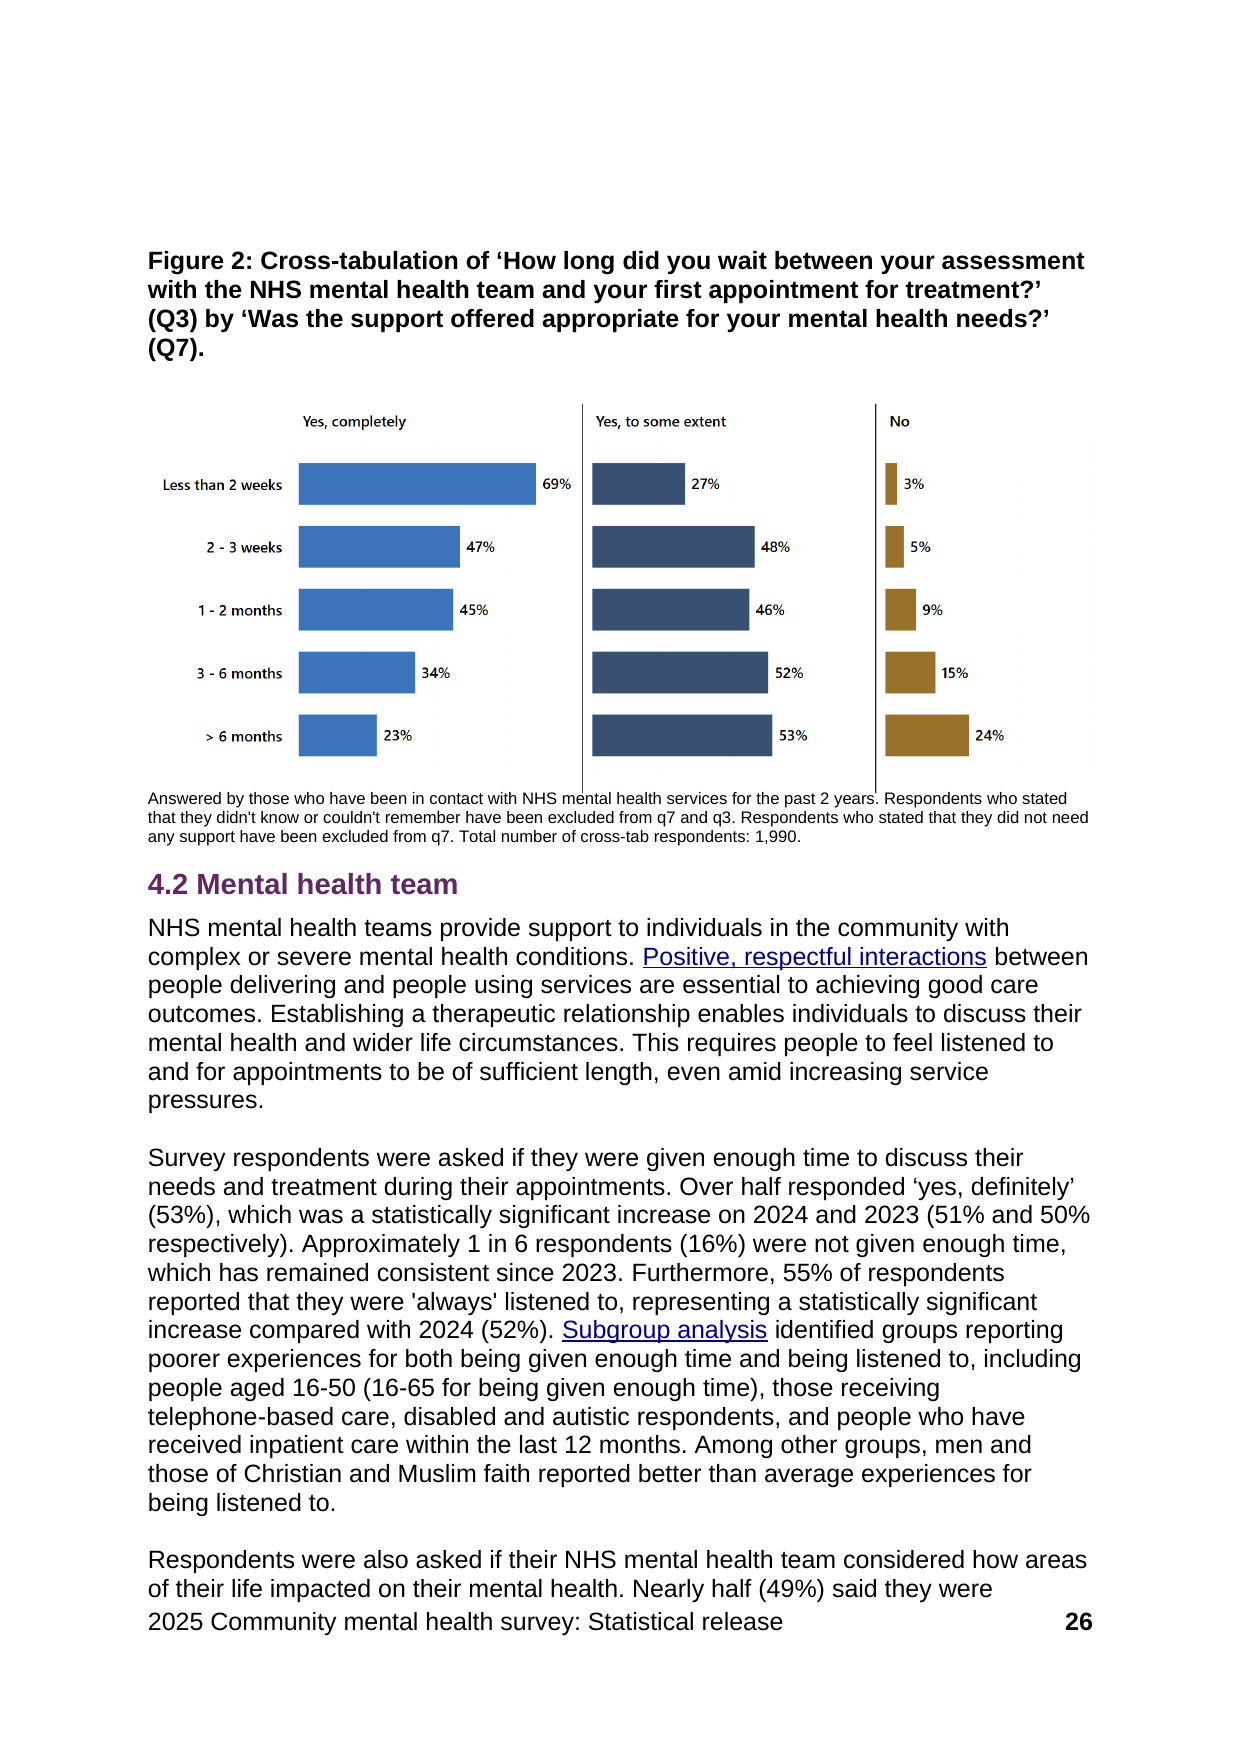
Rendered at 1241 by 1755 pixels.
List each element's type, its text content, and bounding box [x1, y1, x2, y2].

text Respondents were also asked if their NHS mental health team considered how areas of their life impacted on their mental health. Nearly half (49%) said they were [148, 1546, 1093, 1603]
text Survey respondents were asked if they were given enough time to discuss their needs and treatment during their appointments. Over half responded ‘yes, definitely’ (53%), which was a statistically significant increase on 2024 and 2023 (51% and 50% respectively). Approximately 1 in 6 respondents (16%) were not given enough time, which has remained consistent since 2023. Furthermore, 55% of respondents reported that they were 'always' listened to, representing a statistically significant increase compared with 2024 (52%). Subgroup analysis identified groups reporting poorer experiences for both being given enough time and being listened to, including people aged 16-50 (16-65 for being given enough time), those receiving telephone‑based care, disabled and autistic respondents, and people who have received inpatient care within the last 12 months. Among other groups, men and those of Christian and Muslim faith reported better than average experiences for being listened to. [148, 1143, 1093, 1517]
text Figure 2: Cross-tabulation of ‘How long did you wait between your assessment with the NHS mental health team and your first appointment for treatment?’ (Q3) by ‘Was the support offered appropriate for your mental health needs?’ (Q7).Answered by those who have been in contact with NHS mental health services for the past 2 years. Respondents who stated that they didn't know or couldn't remember have been excluded from q7 and q3. Respondents who stated that they did not need any support have been excluded from q7. Total number of cross-tab respondents: 1,990. [148, 246, 1093, 377]
subtitle 4.2 Mental health team [148, 867, 1093, 901]
text Figure 2: Cross-tabulation of ‘How long did you wait between your assessment with the NHS mental health team and your first appointment for treatment?’ (Q3) by ‘Was the support offered appropriate for your mental health needs?’ (Q7).Answered by those who have been in contact with NHS mental health services for the past 2 years. Respondents who stated that they didn't know or couldn't remember have been excluded from q7 and q3. Respondents who stated that they did not need any support have been excluded from q7. Total number of cross-tab respondents: 1,990. [148, 805, 1093, 846]
text NHS mental health teams provide support to individuals in the community with complex or severe mental health conditions. Positive, respectful interactions between people delivering and people using services are essential to achieving good care outcomes. Establishing a therapeutic relationship enables individuals to discuss their mental health and wider life circumstances. This requires people to feel listened to and for appointments to be of sufficient length, even amid increasing service pressures. [148, 913, 1093, 1114]
